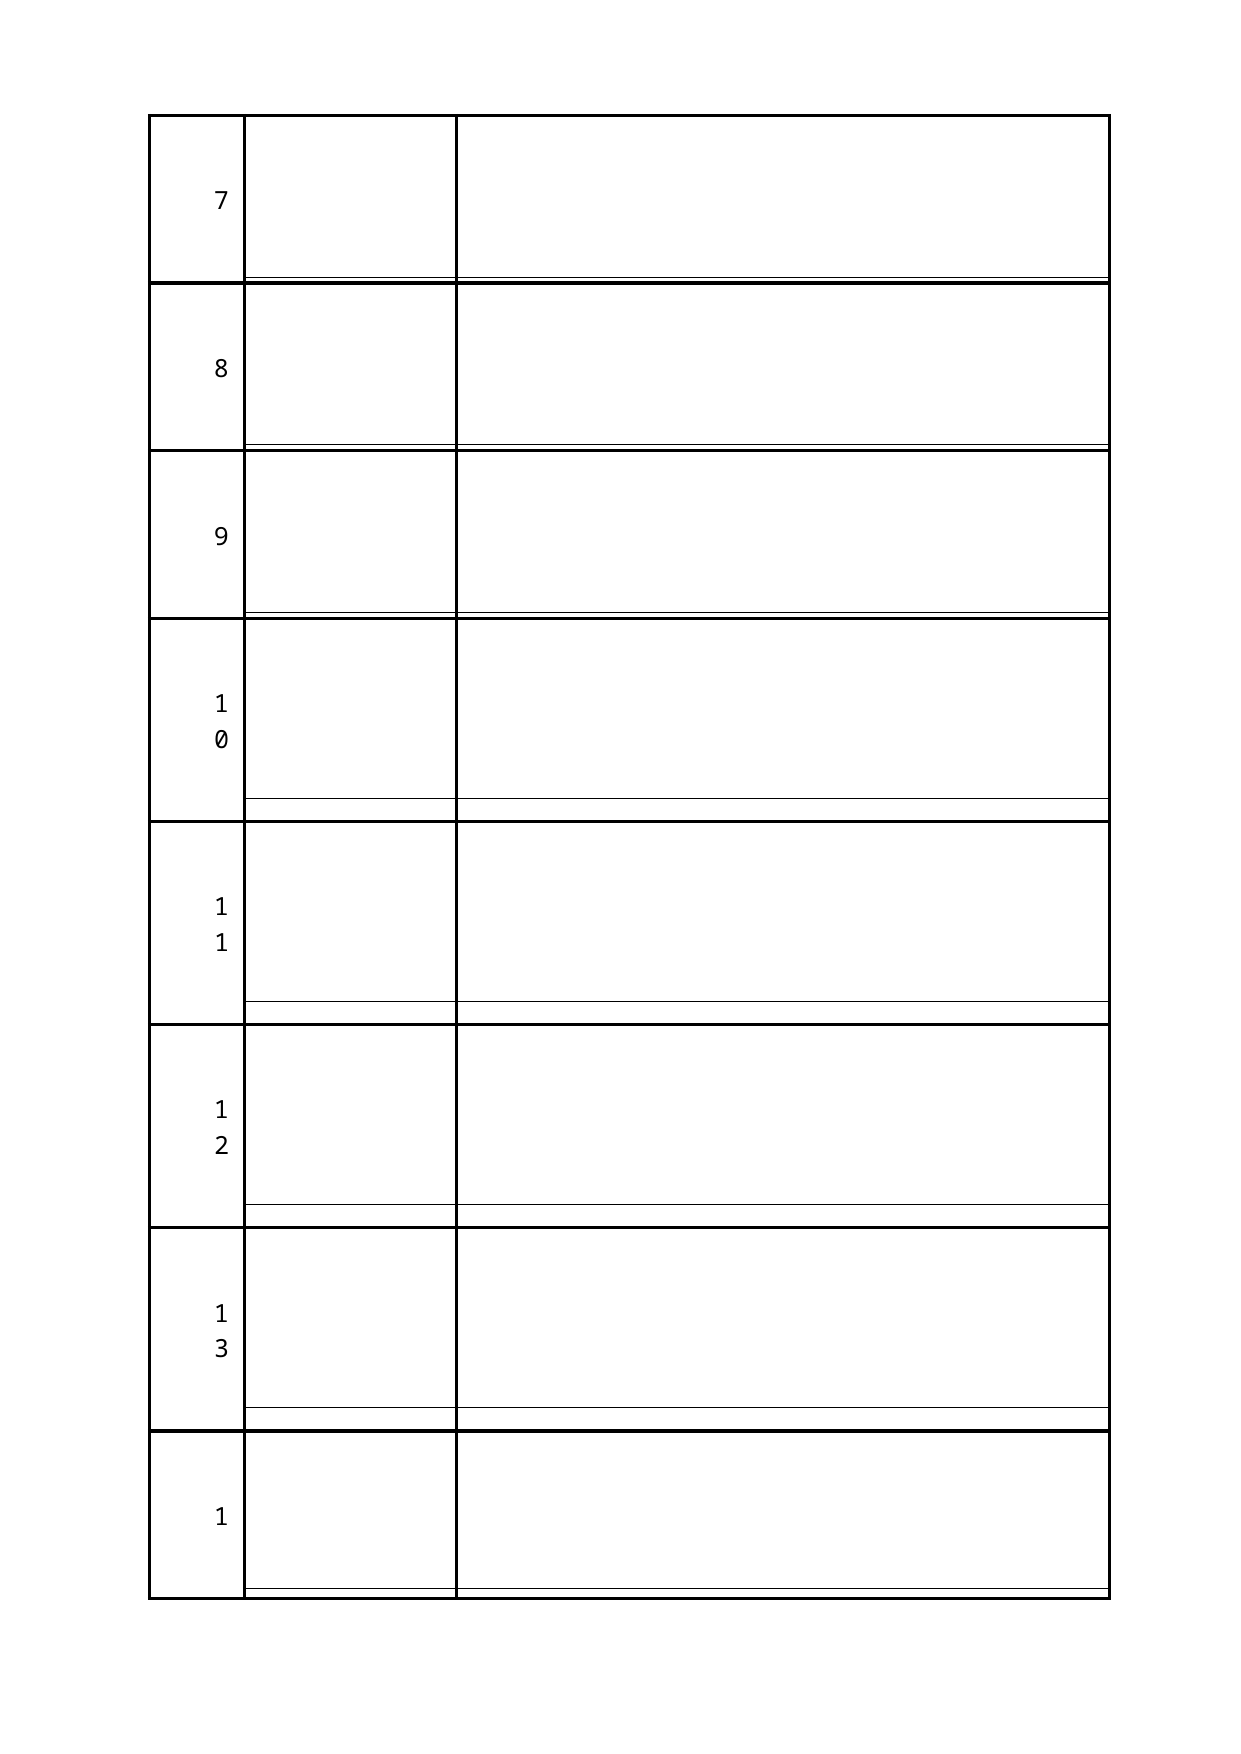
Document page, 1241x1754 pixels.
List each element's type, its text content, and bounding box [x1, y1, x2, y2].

table_cell [458, 452, 1108, 612]
table_cell 12 [151, 1026, 243, 1226]
table_cell [458, 1229, 1108, 1407]
table_cell 8 [151, 285, 243, 449]
table_cell [246, 1002, 455, 1023]
table_cell [458, 1002, 1108, 1023]
table_cell [458, 117, 1108, 277]
table_cell [246, 823, 455, 1001]
table_cell [458, 1408, 1108, 1429]
table_cell 1 [151, 1433, 243, 1597]
table_cell [246, 452, 455, 612]
table_cell 9 [151, 452, 243, 617]
table_cell [246, 1229, 455, 1407]
table_cell [246, 285, 455, 444]
table_cell [458, 823, 1108, 1001]
table_cell [458, 445, 1108, 449]
table_cell [246, 1408, 455, 1429]
table_cell [246, 620, 455, 798]
table_cell [458, 1589, 1108, 1597]
table_cell 7 [151, 117, 243, 281]
table_cell [246, 445, 455, 449]
table_cell 13 [151, 1229, 243, 1429]
table_cell [246, 1433, 455, 1588]
table_cell [246, 799, 455, 820]
table_cell [246, 1026, 455, 1204]
table_cell [246, 117, 455, 277]
table_cell [246, 613, 455, 617]
table_cell [246, 1589, 455, 1597]
table_cell [458, 285, 1108, 444]
table_cell [246, 1205, 455, 1226]
table_cell [458, 799, 1108, 820]
table_cell [458, 1433, 1108, 1588]
table_cell [458, 620, 1108, 798]
table_cell 10 [151, 620, 243, 820]
table_cell [458, 1026, 1108, 1204]
table_cell [458, 613, 1108, 617]
table_cell [458, 1205, 1108, 1226]
table_cell 11 [151, 823, 243, 1023]
